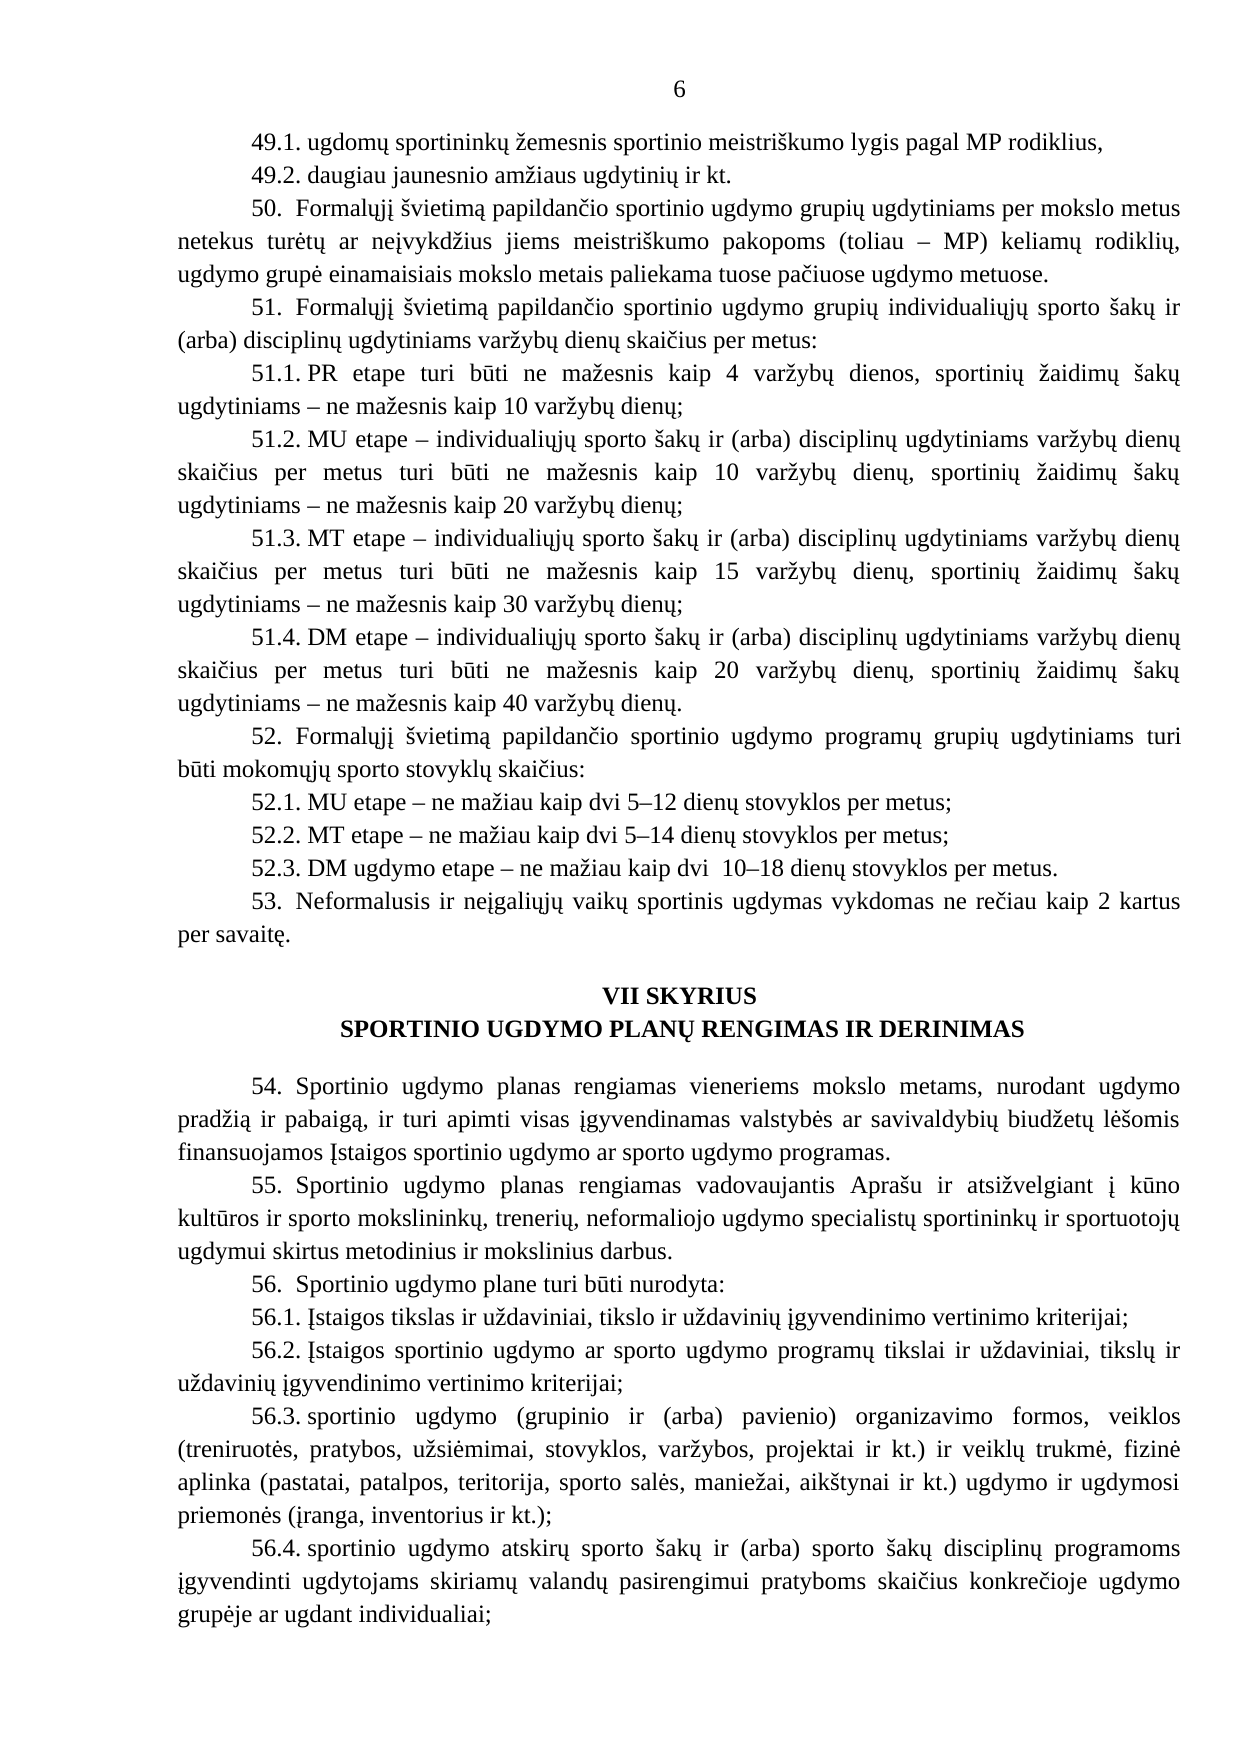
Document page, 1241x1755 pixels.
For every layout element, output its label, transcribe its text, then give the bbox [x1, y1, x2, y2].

text 52.3. DM ugdymo etape – ne mažiau kaip dvi 10–18 dienų stovyklos per metus. [177, 853, 1181, 882]
text 51.2. MU etape – individualiųjų sporto šakų ir (arba) disciplinų ugdytiniams varžybų dienų skaičius per metus turi būti ne mažesnis kaip 10 varžybų dienų, sportinių žaidimų šakų ugdytiniams – ne mažesnis kaip 20 varžybų dienų; [177, 424, 1181, 519]
text SPORTINIO UGDYMO PLANŲ RENGIMAS IR DERINIMAS [177, 1014, 1181, 1043]
text 51.3. MT etape – individualiųjų sporto šakų ir (arba) disciplinų ugdytiniams varžybų dienų skaičius per metus turi būti ne mažesnis kaip 15 varžybų dienų, sportinių žaidimų šakų ugdytiniams – ne mažesnis kaip 30 varžybų dienų; [177, 523, 1181, 618]
text 55. Sportinio ugdymo planas rengiamas vadovaujantis Aprašu ir atsižvelgiant į kūno kultūros ir sporto mokslininkų, trenerių, neformaliojo ugdymo specialistų sportininkų ir sportuotojų ugdymui skirtus metodinius ir mokslinius darbus. [177, 1170, 1181, 1265]
text 56. Sportinio ugdymo plane turi būti nurodyta: [177, 1269, 1181, 1298]
text 56.4. sportinio ugdymo atskirų sporto šakų ir (arba) sporto šakų disciplinų programoms įgyvendinti ugdytojams skiriamų valandų pasirengimui pratyboms skaičius konkrečioje ugdymo grupėje ar ugdant individualiai; [177, 1533, 1181, 1628]
text 56.3. sportinio ugdymo (grupinio ir (arba) pavienio) organizavimo formos, veiklos (treniruotės, pratybos, užsiėmimai, stovyklos, varžybos, projektai ir kt.) ir veiklų trukmė, fizinė aplinka (pastatai, patalpos, teritorija, sporto salės, maniežai, aikštynai ir kt.) ugdymo ir ugdymosi priemonės (įranga, inventorius ir kt.); [177, 1401, 1181, 1529]
text 50. Formalųjį švietimą papildančio sportinio ugdymo grupių ugdytiniams per mokslo metus netekus turėtų ar neįvykdžius jiems meistriškumo pakopoms (toliau – MP) keliamų rodiklių, ugdymo grupė einamaisiais mokslo metais paliekama tuose pačiuose ugdymo metuose. [177, 193, 1181, 287]
text 49.1. ugdomų sportininkų žemesnis sportinio meistriškumo lygis pagal MP rodiklius, [177, 127, 1181, 155]
text 51.4. DM etape – individualiųjų sporto šakų ir (arba) disciplinų ugdytiniams varžybų dienų skaičius per metus turi būti ne mažesnis kaip 20 varžybų dienų, sportinių žaidimų šakų ugdytiniams – ne mažesnis kaip 40 varžybų dienų. [177, 622, 1181, 717]
text 52.1. MU etape – ne mažiau kaip dvi 5–12 dienų stovyklos per metus; [177, 787, 1181, 816]
text 56.2. Įstaigos sportinio ugdymo ar sporto ugdymo programų tikslai ir uždaviniai, tikslų ir uždavinių įgyvendinimo vertinimo kriterijai; [177, 1335, 1181, 1397]
text 52.2. MT etape – ne mažiau kaip dvi 5–14 dienų stovyklos per metus; [177, 820, 1181, 849]
text 52. Formalųjį švietimą papildančio sportinio ugdymo programų grupių ugdytiniams turi būti mokomųjų sporto stovyklų skaičius: [177, 721, 1181, 783]
text 49.2. daugiau jaunesnio amžiaus ugdytinių ir kt. [177, 160, 1181, 188]
text 53. Neformalusis ir neįgaliųjų vaikų sportinis ugdymas vykdomas ne rečiau kaip 2 kartus per savaitę. [177, 886, 1181, 948]
text 54. Sportinio ugdymo planas rengiamas vieneriems mokslo metams, nurodant ugdymo pradžią ir pabaigą, ir turi apimti visas įgyvendinamas valstybės ar savivaldybių biudžetų lėšomis finansuojamos Įstaigos sportinio ugdymo ar sporto ugdymo programas. [177, 1071, 1181, 1166]
text 51. Formalųjį švietimą papildančio sportinio ugdymo grupių individualiųjų sporto šakų ir (arba) disciplinų ugdytiniams varžybų dienų skaičius per metus: [177, 292, 1181, 353]
text 51.1. PR etape turi būti ne mažesnis kaip 4 varžybų dienos, sportinių žaidimų šakų ugdytiniams – ne mažesnis kaip 10 varžybų dienų; [177, 358, 1181, 419]
text VII SKYRIUS [177, 981, 1181, 1010]
text 56.1. Įstaigos tikslas ir uždaviniai, tikslo ir uždavinių įgyvendinimo vertinimo kriterijai; [177, 1302, 1181, 1331]
